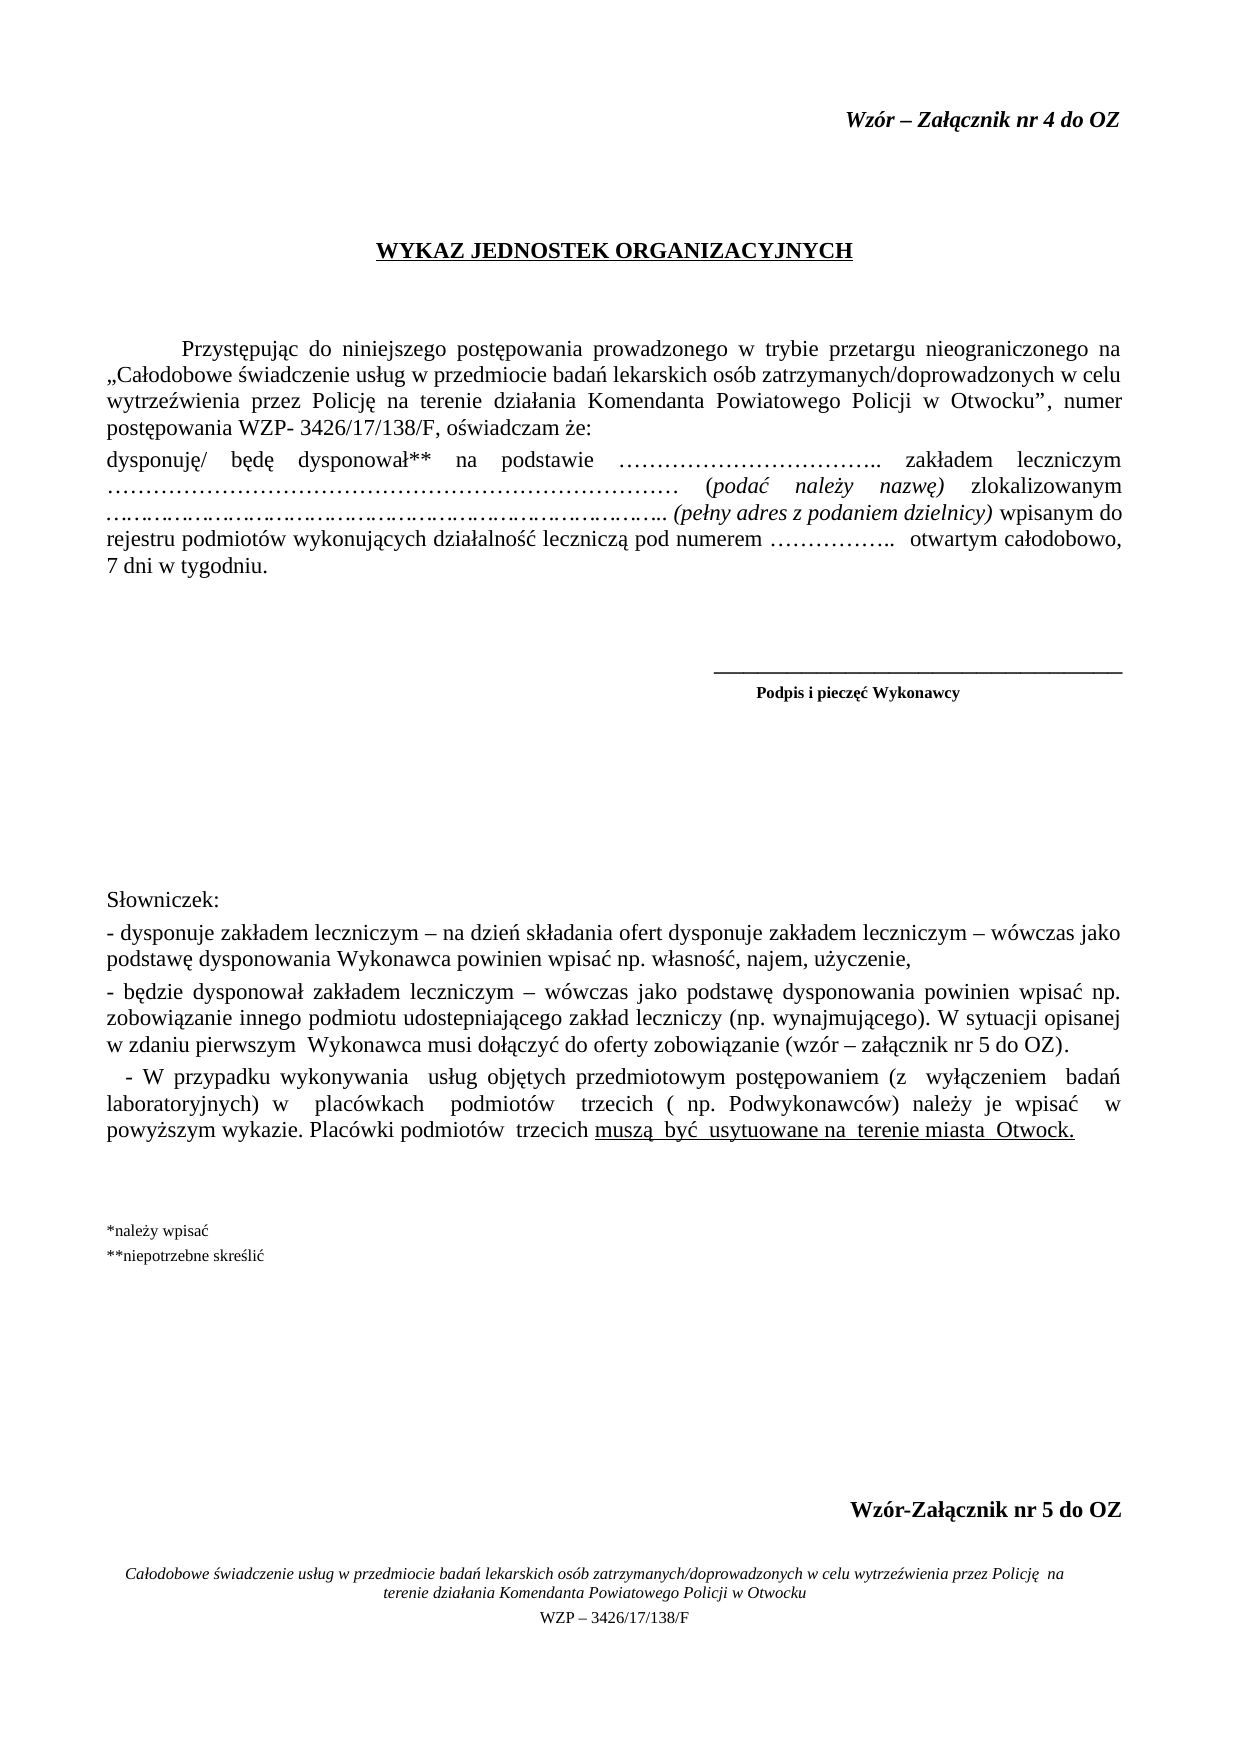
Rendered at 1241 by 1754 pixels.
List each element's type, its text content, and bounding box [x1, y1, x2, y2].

text - dysponuje zakładem leczniczym – na dzień składania ofert dysponuje zakładem leczniczym – wówczas jako podstawę dysponowania Wykonawca powinien wpisać np. własność, najem, użyczenie, [106, 919, 1122, 972]
text Podpis i pieczęć Wykonawcy [756, 683, 1122, 702]
text dysponuję/ będę dysponował** na podstawie …………………………….. zakładem leczniczym ………………………………………………………………… (podać należy nazwę) zlokalizowanym ……………………………………………………………………….. (pełny adres z podaniem dzielnicy) wpisanym do rejestru podmiotów wykonujących działalność leczniczą pod numerem …………….. otwartym całodobowo, 7 dni w tygodniu. [106, 446, 1122, 578]
text Wzór-Załącznik nr 5 do OZ [106, 1496, 1122, 1522]
text **niepotrzebne skreślić [106, 1246, 1122, 1265]
text Wzór – Załącznik nr 4 do OZ [106, 106, 1122, 133]
text - będzie dysponował zakładem leczniczym – wówczas jako podstawę dysponowania powinien wpisać np. zobowiązanie innego podmiotu udostepniającego zakład leczniczy (np. wynajmującego). W sytuacji opisanej w zdaniu pierwszym Wykonawca musi dołączyć do oferty zobowiązanie (wzór – załącznik nr 5 do OZ). [106, 978, 1122, 1057]
text ____________________________ [106, 643, 1122, 677]
text - W przypadku wykonywania usług objętych przedmiotowym postępowaniem (z wyłączeniem badań laboratoryjnych) w placówkach podmiotów trzecich ( np. Podwykonawców) należy je wpisać w powyższym wykazie. Placówki podmiotów trzecich muszą być usytuowane na terenie miasta Otwock. [77, 1063, 1122, 1142]
text WYKAZ JEDNOSTEK ORGANIZACYJNYCH [106, 237, 1122, 263]
text Słowniczek: [106, 886, 1122, 913]
text *należy wpisać [106, 1220, 1122, 1239]
text Przystępując do niniejszego postępowania prowadzonego w trybie przetargu nieograniczonego na „Całodobowe świadczenie usług w przedmiocie badań lekarskich osób zatrzymanych/doprowadzonych w celu wytrzeźwienia przez Policję na terenie działania Komendanta Powiatowego Policji w Otwocku”, numer postępowania WZP- 3426/17/138/F, oświadczam że: [106, 334, 1122, 440]
